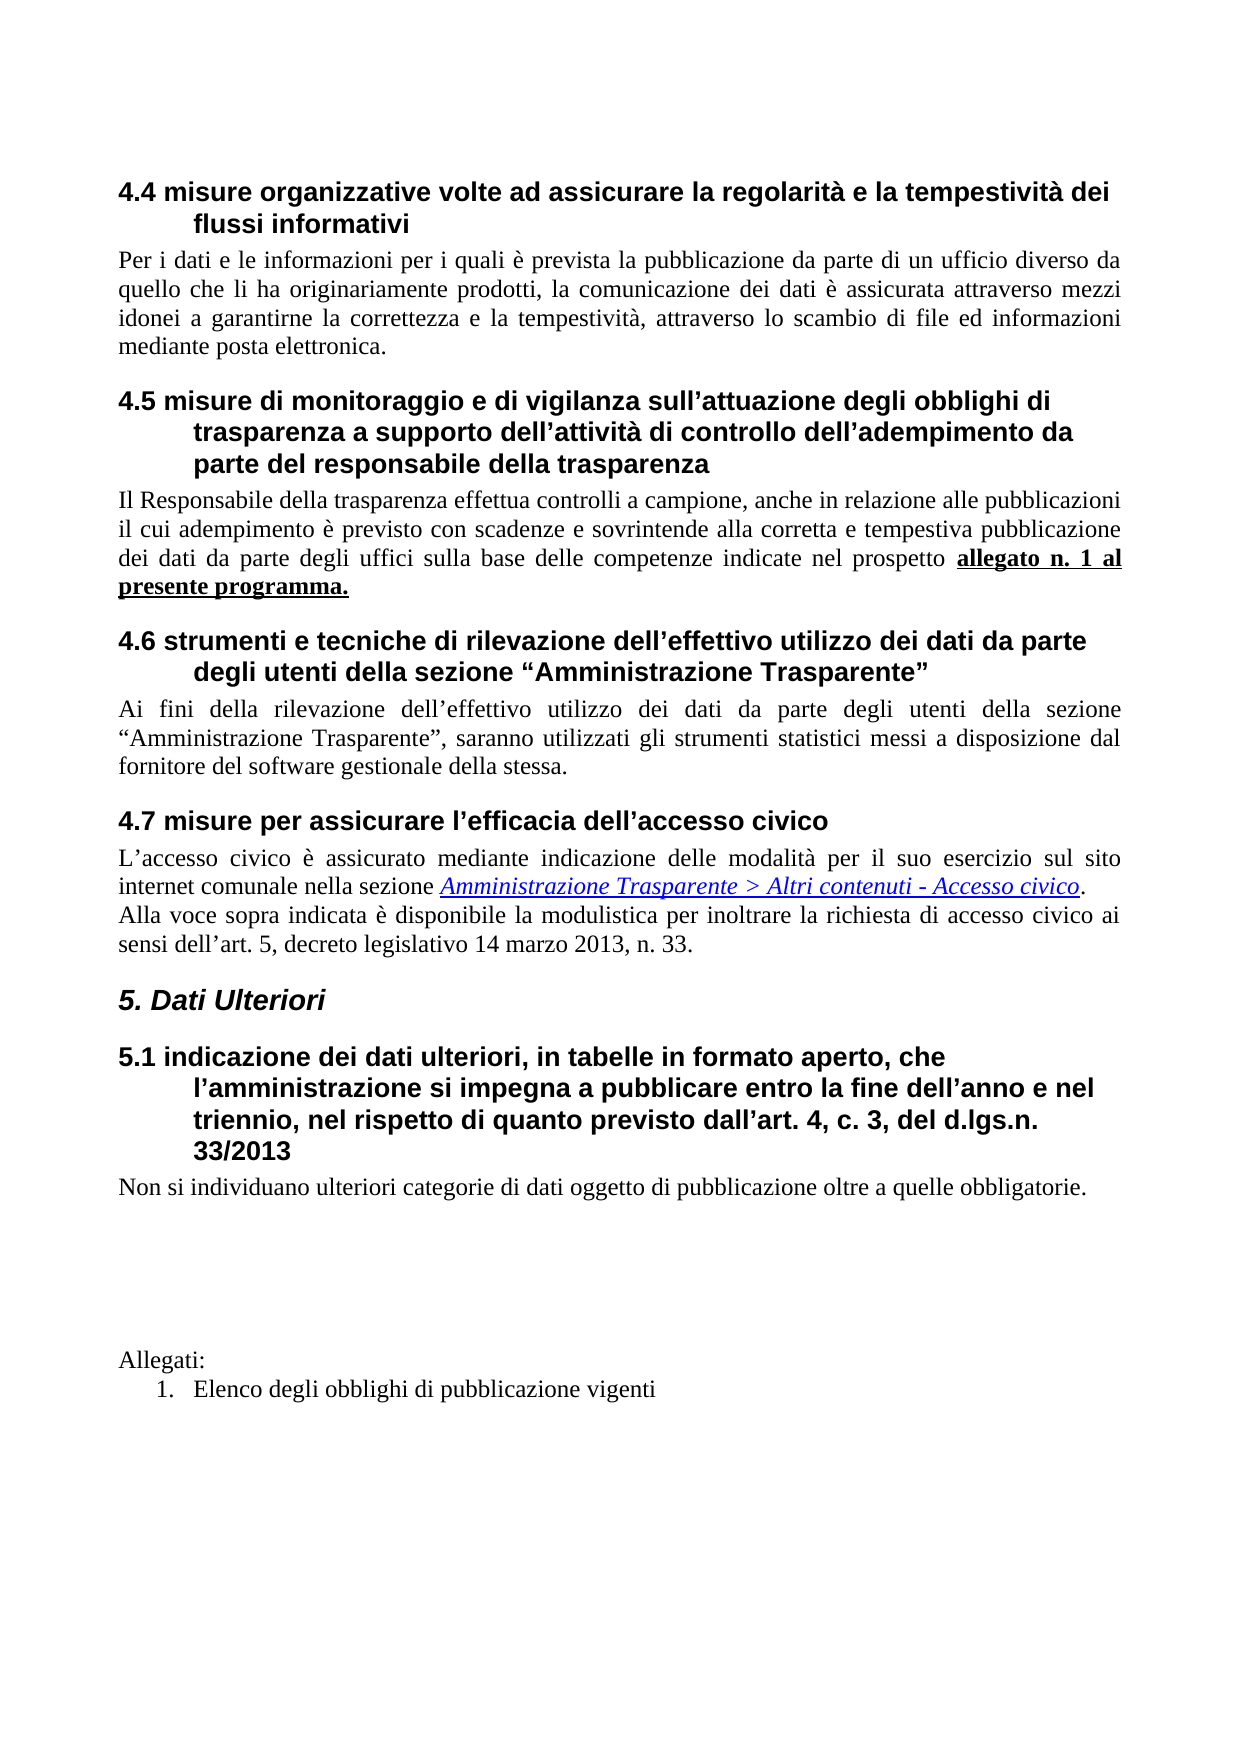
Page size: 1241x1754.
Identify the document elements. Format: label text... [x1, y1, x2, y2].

subtitle 5.1 indicazione dei dati ulteriori, in tabelle in formato aperto, che l’amministrazione si impegna a pubblicare entro la fine dell’anno e nel triennio, nel rispetto di quanto previsto dall’art. 4, c. 3, del d.lgs.n. 33/2013 [118, 1041, 1122, 1166]
subtitle 4.7 misure per assicurare l’efficacia dell’accesso civico [118, 805, 1122, 836]
text Allegati: [118, 1345, 1122, 1374]
subtitle 4.4 misure organizzative volte ad assicurare la regolarità e la tempestività dei flussi informativi [118, 176, 1122, 239]
text Per i dati e le informazioni per i quali è prevista la pubblicazione da parte di un ufficio diverso da quello che li ha originariamente prodotti, la comunicazione dei dati è assicurata attraverso mezzi idonei a garantirne la correttezza e la tempestività, attraverso lo scambio di file ed informazioni mediante posta elettronica. [118, 245, 1122, 360]
list Elenco degli obblighi di pubblicazione vigenti [156, 1374, 1122, 1402]
text Ai fini della rilevazione dell’effettivo utilizzo dei dati da parte degli utenti della sezione “Amministrazione Trasparente”, saranno utilizzati gli strumenti statistici messi a disposizione dal fornitore del software gestionale della stessa. [118, 694, 1122, 780]
subtitle 4.6 strumenti e tecniche di rilevazione dell’effettivo utilizzo dei dati da parte degli utenti della sezione “Amministrazione Trasparente” [118, 625, 1122, 688]
text Non si individuano ulteriori categorie di dati oggetto di pubblicazione oltre a quelle obbligatorie. [118, 1172, 1122, 1201]
subtitle 5. Dati Ulteriori [118, 983, 1122, 1016]
text L’accesso civico è assicurato mediante indicazione delle modalità per il suo esercizio sul sito internet comunale nella sezione Amministrazione Trasparente > Altri contenuti - Accesso civico. [118, 843, 1122, 900]
subtitle 4.5 misure di monitoraggio e di vigilanza sull’attuazione degli obblighi di trasparenza a supporto dell’attività di controllo dell’adempimento da parte del responsabile della trasparenza [118, 385, 1122, 479]
text Alla voce sopra indicata è disponibile la modulistica per inoltrare la richiesta di accesso civico ai sensi dell’art. 5, decreto legislativo 14 marzo 2013, n. 33. [118, 900, 1122, 958]
text Il Responsabile della trasparenza effettua controlli a campione, anche in relazione alle pubblicazioni il cui adempimento è previsto con scadenze e sovrintende alla corretta e tempestiva pubblicazione dei dati da parte degli uffici sulla base delle competenze indicate nel prospetto allegato n. 1 al presente programma. [118, 485, 1122, 600]
